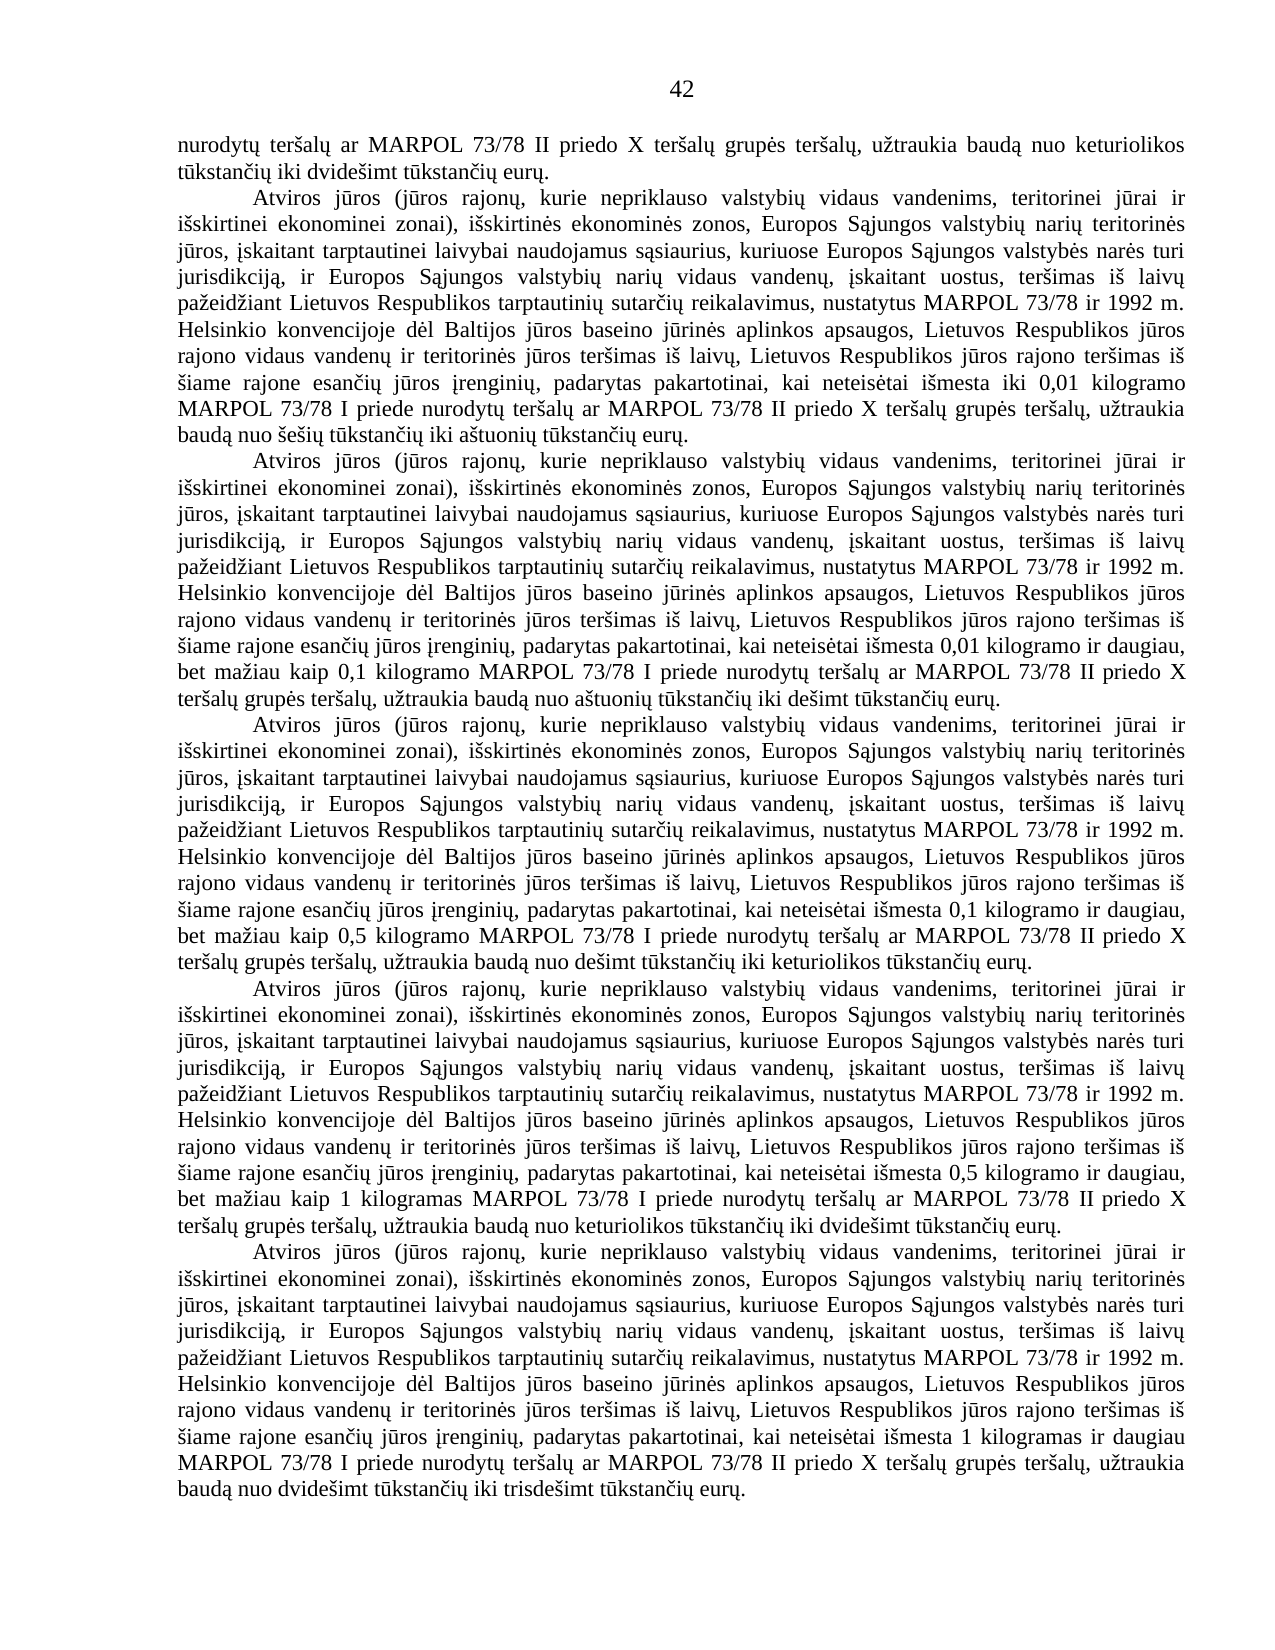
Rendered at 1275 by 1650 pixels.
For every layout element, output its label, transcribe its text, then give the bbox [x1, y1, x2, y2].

text Atviros jūros (jūros rajonų, kurie nepriklauso valstybių vidaus vandenims, teritorinei jūrai ir išskirtinei ekonominei zonai), išskirtinės ekonominės zonos, Europos Sąjungos valstybių narių teritorinės jūros, įskaitant tarptautinei laivybai naudojamus sąsiaurius, kuriuose Europos Sąjungos valstybės narės turi jurisdikciją, ir Europos Sąjungos valstybių narių vidaus vandenų, įskaitant uostus, teršimas iš laivų pažeidžiant Lietuvos Respublikos tarptautinių sutarčių reikalavimus, nustatytus MARPOL 73/78 ir 1992 m. Helsinkio konvencijoje dėl Baltijos jūros baseino jūrinės aplinkos apsaugos, Lietuvos Respublikos jūros rajono vidaus vandenų ir teritorinės jūros teršimas iš laivų, Lietuvos Respublikos jūros rajono teršimas iš šiame rajone esančių jūros įrenginių, padarytas pakartotinai, kai neteisėtai išmesta iki 0,01 kilogramo MARPOL 73/78 I priede nurodytų teršalų ar MARPOL 73/78 II priedo X teršalų grupės teršalų, užtraukia baudą nuo šešių tūkstančių iki aštuonių tūkstančių eurų. [177, 184, 1186, 448]
text nurodytų teršalų ar MARPOL 73/78 II priedo X teršalų grupės teršalų, užtraukia baudą nuo keturiolikos tūkstančių iki dvidešimt tūkstančių eurų. [177, 131, 1186, 184]
text Atviros jūros (jūros rajonų, kurie nepriklauso valstybių vidaus vandenims, teritorinei jūrai ir išskirtinei ekonominei zonai), išskirtinės ekonominės zonos, Europos Sąjungos valstybių narių teritorinės jūros, įskaitant tarptautinei laivybai naudojamus sąsiaurius, kuriuose Europos Sąjungos valstybės narės turi jurisdikciją, ir Europos Sąjungos valstybių narių vidaus vandenų, įskaitant uostus, teršimas iš laivų pažeidžiant Lietuvos Respublikos tarptautinių sutarčių reikalavimus, nustatytus MARPOL 73/78 ir 1992 m. Helsinkio konvencijoje dėl Baltijos jūros baseino jūrinės aplinkos apsaugos, Lietuvos Respublikos jūros rajono vidaus vandenų ir teritorinės jūros teršimas iš laivų, Lietuvos Respublikos jūros rajono teršimas iš šiame rajone esančių jūros įrenginių, padarytas pakartotinai, kai neteisėtai išmesta 0,5 kilogramo ir daugiau, bet mažiau kaip 1 kilogramas MARPOL 73/78 I priede nurodytų teršalų ar MARPOL 73/78 II priedo X teršalų grupės teršalų, užtraukia baudą nuo keturiolikos tūkstančių iki dvidešimt tūkstančių eurų. [177, 975, 1186, 1238]
text Atviros jūros (jūros rajonų, kurie nepriklauso valstybių vidaus vandenims, teritorinei jūrai ir išskirtinei ekonominei zonai), išskirtinės ekonominės zonos, Europos Sąjungos valstybių narių teritorinės jūros, įskaitant tarptautinei laivybai naudojamus sąsiaurius, kuriuose Europos Sąjungos valstybės narės turi jurisdikciją, ir Europos Sąjungos valstybių narių vidaus vandenų, įskaitant uostus, teršimas iš laivų pažeidžiant Lietuvos Respublikos tarptautinių sutarčių reikalavimus, nustatytus MARPOL 73/78 ir 1992 m. Helsinkio konvencijoje dėl Baltijos jūros baseino jūrinės aplinkos apsaugos, Lietuvos Respublikos jūros rajono vidaus vandenų ir teritorinės jūros teršimas iš laivų, Lietuvos Respublikos jūros rajono teršimas iš šiame rajone esančių jūros įrenginių, padarytas pakartotinai, kai neteisėtai išmesta 0,01 kilogramo ir daugiau, bet mažiau kaip 0,1 kilogramo MARPOL 73/78 I priede nurodytų teršalų ar MARPOL 73/78 II priedo X teršalų grupės teršalų, užtraukia baudą nuo aštuonių tūkstančių iki dešimt tūkstančių eurų. [177, 448, 1186, 711]
text Atviros jūros (jūros rajonų, kurie nepriklauso valstybių vidaus vandenims, teritorinei jūrai ir išskirtinei ekonominei zonai), išskirtinės ekonominės zonos, Europos Sąjungos valstybių narių teritorinės jūros, įskaitant tarptautinei laivybai naudojamus sąsiaurius, kuriuose Europos Sąjungos valstybės narės turi jurisdikciją, ir Europos Sąjungos valstybių narių vidaus vandenų, įskaitant uostus, teršimas iš laivų pažeidžiant Lietuvos Respublikos tarptautinių sutarčių reikalavimus, nustatytus MARPOL 73/78 ir 1992 m. Helsinkio konvencijoje dėl Baltijos jūros baseino jūrinės aplinkos apsaugos, Lietuvos Respublikos jūros rajono vidaus vandenų ir teritorinės jūros teršimas iš laivų, Lietuvos Respublikos jūros rajono teršimas iš šiame rajone esančių jūros įrenginių, padarytas pakartotinai, kai neteisėtai išmesta 1 kilogramas ir daugiau MARPOL 73/78 I priede nurodytų teršalų ar MARPOL 73/78 II priedo X teršalų grupės teršalų, užtraukia baudą nuo dvidešimt tūkstančių iki trisdešimt tūkstančių eurų. [177, 1238, 1186, 1502]
text Atviros jūros (jūros rajonų, kurie nepriklauso valstybių vidaus vandenims, teritorinei jūrai ir išskirtinei ekonominei zonai), išskirtinės ekonominės zonos, Europos Sąjungos valstybių narių teritorinės jūros, įskaitant tarptautinei laivybai naudojamus sąsiaurius, kuriuose Europos Sąjungos valstybės narės turi jurisdikciją, ir Europos Sąjungos valstybių narių vidaus vandenų, įskaitant uostus, teršimas iš laivų pažeidžiant Lietuvos Respublikos tarptautinių sutarčių reikalavimus, nustatytus MARPOL 73/78 ir 1992 m. Helsinkio konvencijoje dėl Baltijos jūros baseino jūrinės aplinkos apsaugos, Lietuvos Respublikos jūros rajono vidaus vandenų ir teritorinės jūros teršimas iš laivų, Lietuvos Respublikos jūros rajono teršimas iš šiame rajone esančių jūros įrenginių, padarytas pakartotinai, kai neteisėtai išmesta 0,1 kilogramo ir daugiau, bet mažiau kaip 0,5 kilogramo MARPOL 73/78 I priede nurodytų teršalų ar MARPOL 73/78 II priedo X teršalų grupės teršalų, užtraukia baudą nuo dešimt tūkstančių iki keturiolikos tūkstančių eurų. [177, 711, 1186, 975]
